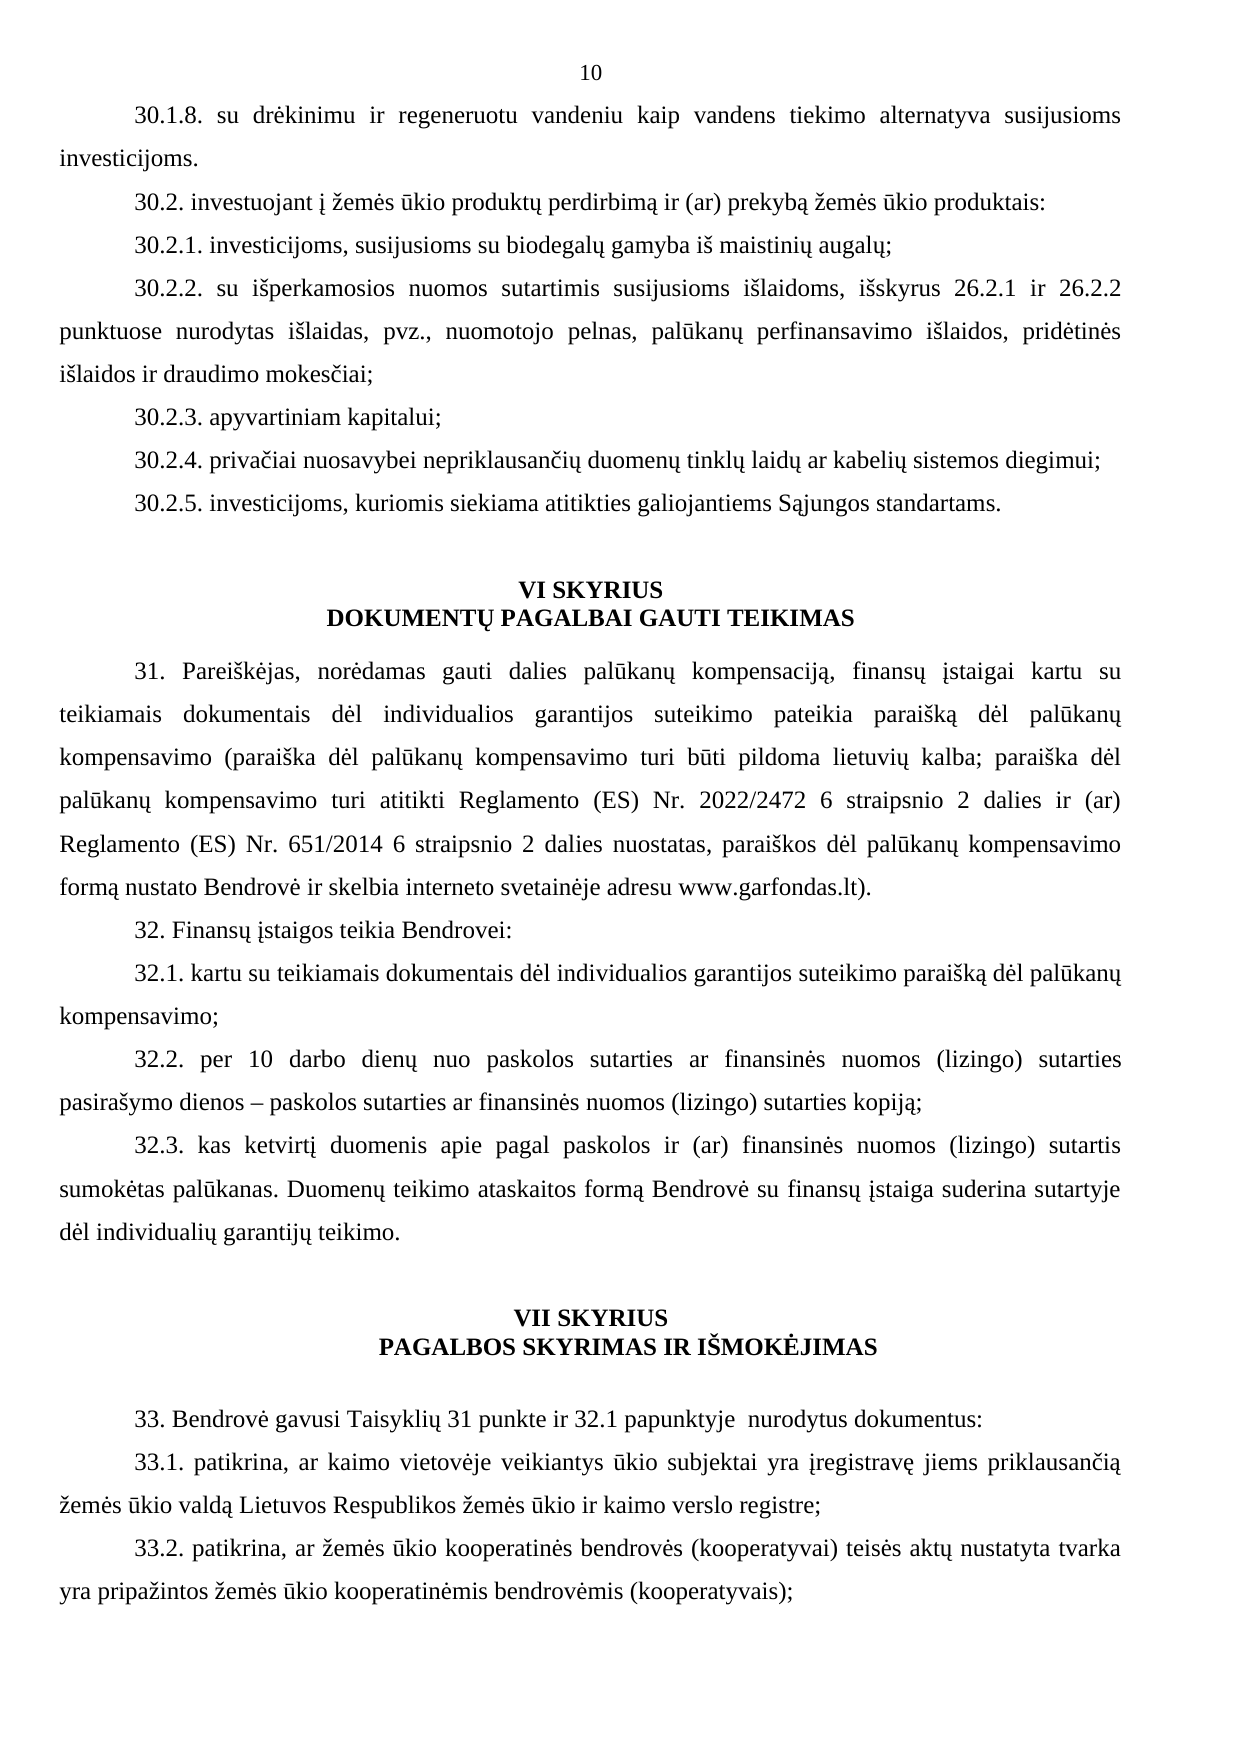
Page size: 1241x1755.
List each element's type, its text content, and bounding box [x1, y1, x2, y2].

text 30.2.4. privačiai nuosavybei nepriklausančių duomenų tinklų laidų ar kabelių sistemos diegimui; [59, 445, 1122, 474]
text DOKUMENTŲ PAGALBAI GAUTI TEIKIMAS [59, 603, 1122, 632]
text 31. Pareiškėjas, norėdamas gauti dalies palūkanų kompensaciją, finansų įstaigai kartu su teikiamais dokumentais dėl individualios garantijos suteikimo pateikia paraišką dėl palūkanų kompensavimo (paraiška dėl palūkanų kompensavimo turi būti pildoma lietuvių kalba; paraiška dėl palūkanų kompensavimo turi atitikti Reglamento (ES) Nr. 2022/2472 6 straipsnio 2 dalies ir (ar) Reglamento (ES) Nr. 651/2014 6 straipsnio 2 dalies nuostatas, paraiškos dėl palūkanų kompensavimo formą nustato Bendrovė ir skelbia interneto svetainėje adresu www.garfondas.lt). [59, 656, 1122, 901]
text 33. Bendrovė gavusi Taisyklių 31 punkte ir 32.1 papunktyje nurodytus dokumentus: [59, 1404, 1122, 1432]
text 33.1. patikrina, ar kaimo vietovėje veikiantys ūkio subjektai yra įregistravę jiems priklausančią žemės ūkio valdą Lietuvos Respublikos žemės ūkio ir kaimo verslo registre; [59, 1447, 1122, 1519]
text 30.2.1. investicijoms, susijusioms su biodegalų gamyba iš maistinių augalų; [59, 230, 1122, 258]
text 33.2. patikrina, ar žemės ūkio kooperatinės bendrovės (kooperatyvai) teisės aktų nustatyta tvarka yra pripažintos žemės ūkio kooperatinėmis bendrovėmis (kooperatyvais); [59, 1533, 1122, 1605]
text PAGALBOS SKYRIMAS IR IŠMOKĖJIMAS [59, 1332, 1122, 1361]
text 30.2.3. apyvartiniam kapitalui; [59, 402, 1122, 431]
text 30.2.5. investicijoms, kuriomis siekiama atitikties galiojantiems Sąjungos standartams. [59, 488, 1122, 517]
text 32.2. per 10 darbo dienų nuo paskolos sutarties ar finansinės nuomos (lizingo) sutarties pasirašymo dienos – paskolos sutarties ar finansinės nuomos (lizingo) sutarties kopiją; [59, 1044, 1122, 1116]
text VI SKYRIUS [59, 575, 1122, 603]
text VII SKYRIUS [59, 1303, 1122, 1332]
text 32.3. kas ketvirtį duomenis apie pagal paskolos ir (ar) finansinės nuomos (lizingo) sutartis sumokėtas palūkanas. Duomenų teikimo ataskaitos formą Bendrovė su finansų įstaiga suderina sutartyje dėl individualių garantijų teikimo. [59, 1131, 1122, 1246]
text 30.1.8. su drėkinimu ir regeneruotu vandeniu kaip vandens tiekimo alternatyva susijusioms investicijoms. [59, 100, 1122, 172]
text 30.2.2. su išperkamosios nuomos sutartimis susijusioms išlaidoms, išskyrus 26.2.1 ir 26.2.2 punktuose nurodytas išlaidas, pvz., nuomotojo pelnas, palūkanų perfinansavimo išlaidos, pridėtinės išlaidos ir draudimo mokesčiai; [59, 273, 1122, 388]
text 30.2. investuojant į žemės ūkio produktų perdirbimą ir (ar) prekybą žemės ūkio produktais: [59, 187, 1122, 215]
text 32.1. kartu su teikiamais dokumentais dėl individualios garantijos suteikimo paraišką dėl palūkanų kompensavimo; [59, 958, 1122, 1030]
text 32. Finansų įstaigos teikia Bendrovei: [59, 915, 1122, 944]
